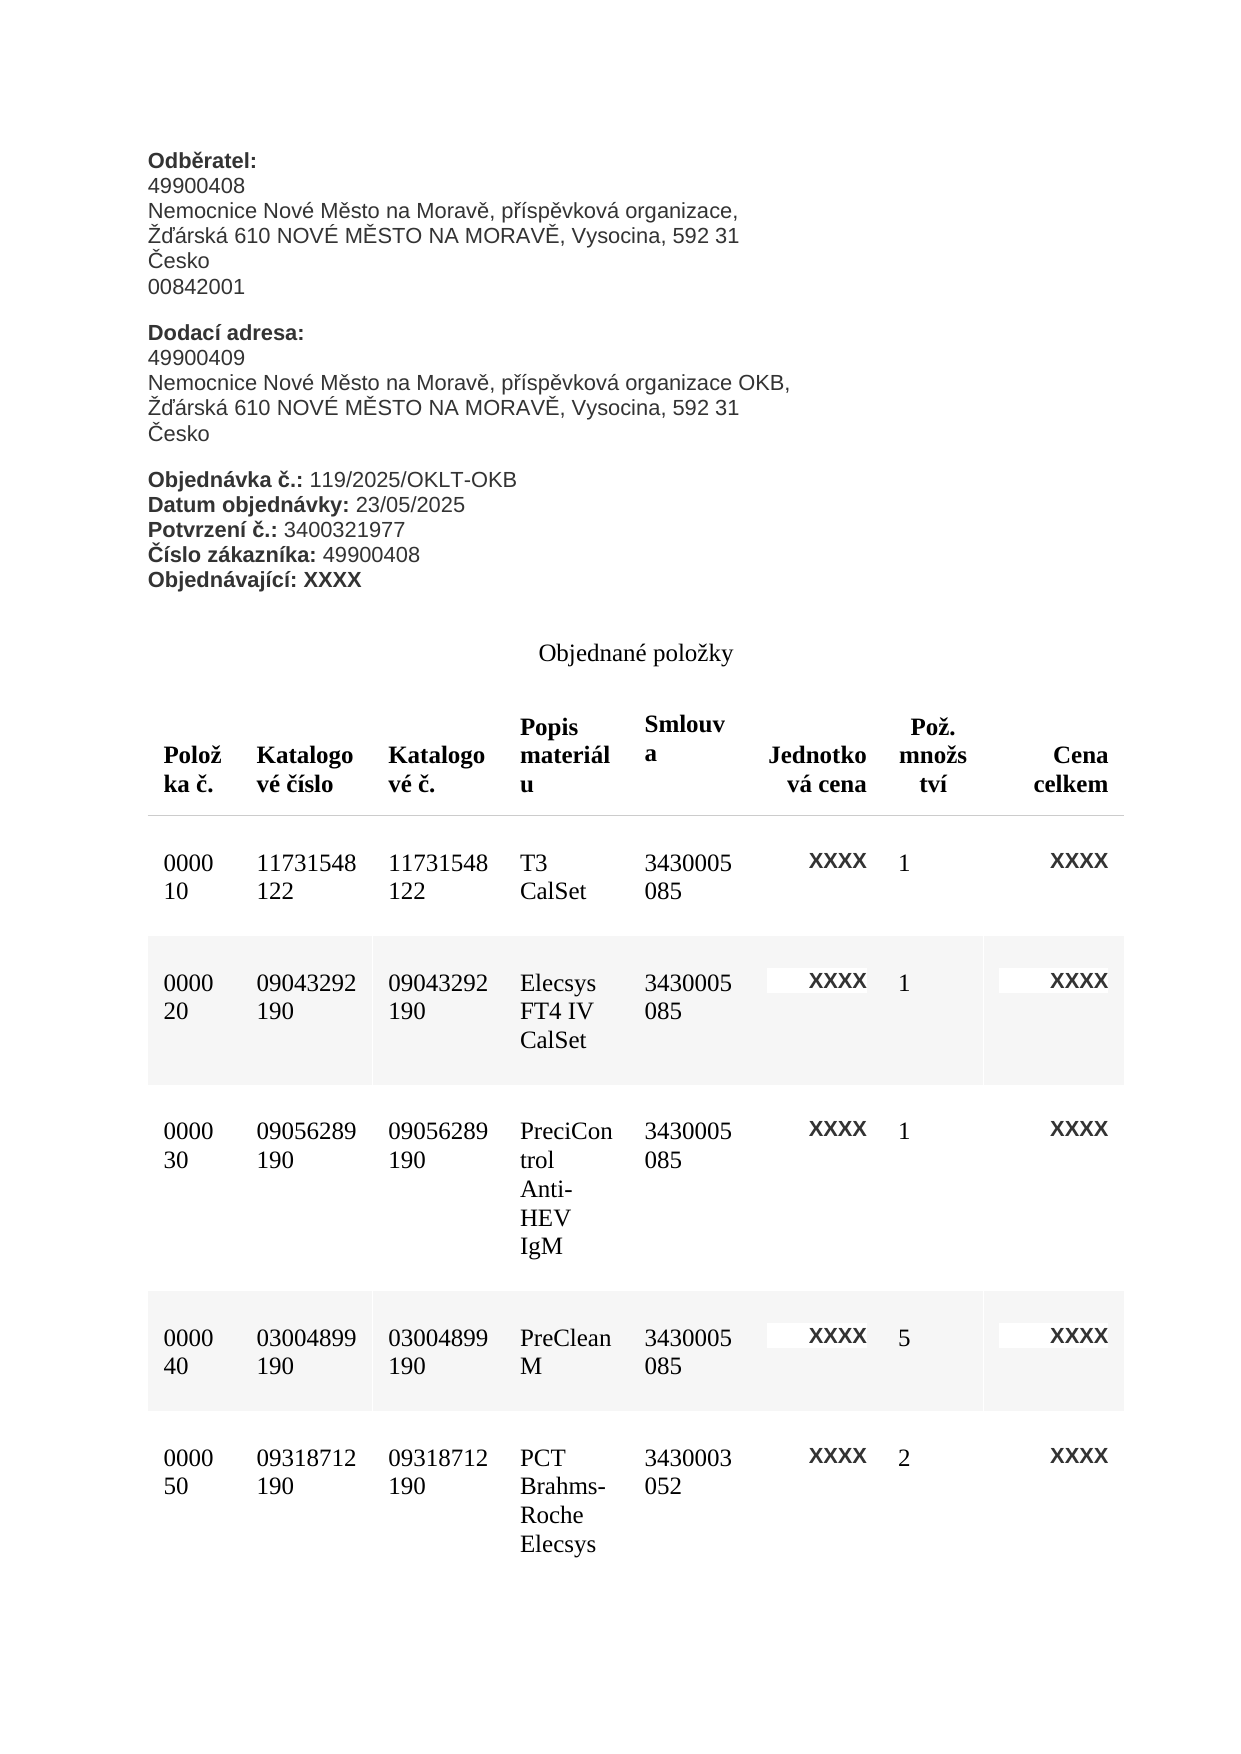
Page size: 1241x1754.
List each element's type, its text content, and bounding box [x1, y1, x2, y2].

table_cell 09043292190 [241, 936, 372, 1085]
table_cell Elecsys FT4 IV CalSet [504, 936, 629, 1085]
table_cell 09043292190 [373, 936, 504, 1085]
text Objednávající: XXXX [148, 567, 1093, 593]
table_cell 3430003052 [629, 1411, 751, 1589]
table_cell XXXX [751, 1411, 882, 1589]
table_cell Smlouva [629, 684, 751, 815]
table_cell 3430005085 [629, 936, 751, 1085]
table_cell PCT Brahms-Roche Elecsys [504, 1411, 629, 1589]
table_cell XXXX [751, 936, 882, 1085]
table_cell 09056289190 [241, 1085, 372, 1291]
table_cell 000040 [148, 1291, 241, 1411]
table_cell 1 [882, 936, 983, 1085]
table_cell 5 [882, 1291, 983, 1411]
text Odběratel: [148, 148, 1093, 173]
table_cell 1 [882, 816, 983, 936]
text Dodací adresa: [148, 320, 1093, 345]
table_cell Cena celkem [984, 684, 1124, 815]
text 49900409 Nemocnice Nové Město na Moravě, příspěvková organizace OKB, Žďárská 610 NOVÉ MĚSTO NA MORAVĚ, Vysocina, 592 31 Česko [148, 345, 1093, 446]
table_cell XXXX [984, 816, 1124, 936]
table_cell 2 [882, 1411, 983, 1589]
table_cell PreciControl Anti-HEV IgM [504, 1085, 629, 1291]
table_cell 3430005085 [629, 1085, 751, 1291]
table_cell PreClean M [504, 1291, 629, 1411]
table_cell 09056289190 [373, 1085, 504, 1291]
table_cell 3430005085 [629, 816, 751, 936]
table_cell 000020 [148, 936, 241, 1085]
table_cell Katalogové č. [373, 684, 504, 815]
table_cell XXXX [984, 1085, 1124, 1291]
table_cell XXXX [751, 1291, 882, 1411]
table_cell XXXX [751, 1085, 882, 1291]
table_cell XXXX [751, 816, 882, 936]
table_cell 000050 [148, 1411, 241, 1589]
table_cell 09318712190 [241, 1411, 372, 1589]
table_cell 03004899190 [373, 1291, 504, 1411]
table_cell 000030 [148, 1085, 241, 1291]
table_cell Popis materiálu [504, 684, 629, 815]
table_cell T3 CalSet [504, 816, 629, 936]
text Potvrzení č.: 3400321977 [148, 517, 1093, 542]
table_cell 11731548122 [373, 816, 504, 936]
table_cell 3430005085 [629, 1291, 751, 1411]
text Objednávka č.: 119/2025/OKLT-OKB [148, 467, 1093, 492]
table_cell Pož. množství [882, 684, 983, 815]
table_cell 03004899190 [241, 1291, 372, 1411]
table_header Objednané položky [148, 614, 1124, 684]
table_cell 11731548122 [241, 816, 372, 936]
table_cell Katalogové číslo [241, 684, 372, 815]
table_cell Jednotková cena [751, 684, 882, 815]
table_cell XXXX [984, 1411, 1124, 1589]
table_cell 1 [882, 1085, 983, 1291]
text Datum objednávky: 23/05/2025 [148, 492, 1093, 517]
table_cell Položka č. [148, 684, 241, 815]
text Číslo zákazníka: 49900408 [148, 542, 1093, 567]
table_cell XXXX [984, 936, 1124, 1085]
text 49900408 Nemocnice Nové Město na Moravě, příspěvková organizace, Žďárská 610 NOVÉ MĚSTO NA MORAVĚ, Vysocina, 592 31 Česko 00842001 [148, 173, 1093, 299]
table_cell 09318712190 [373, 1411, 504, 1589]
table_cell 000010 [148, 816, 241, 936]
table_cell XXXX [984, 1291, 1124, 1411]
